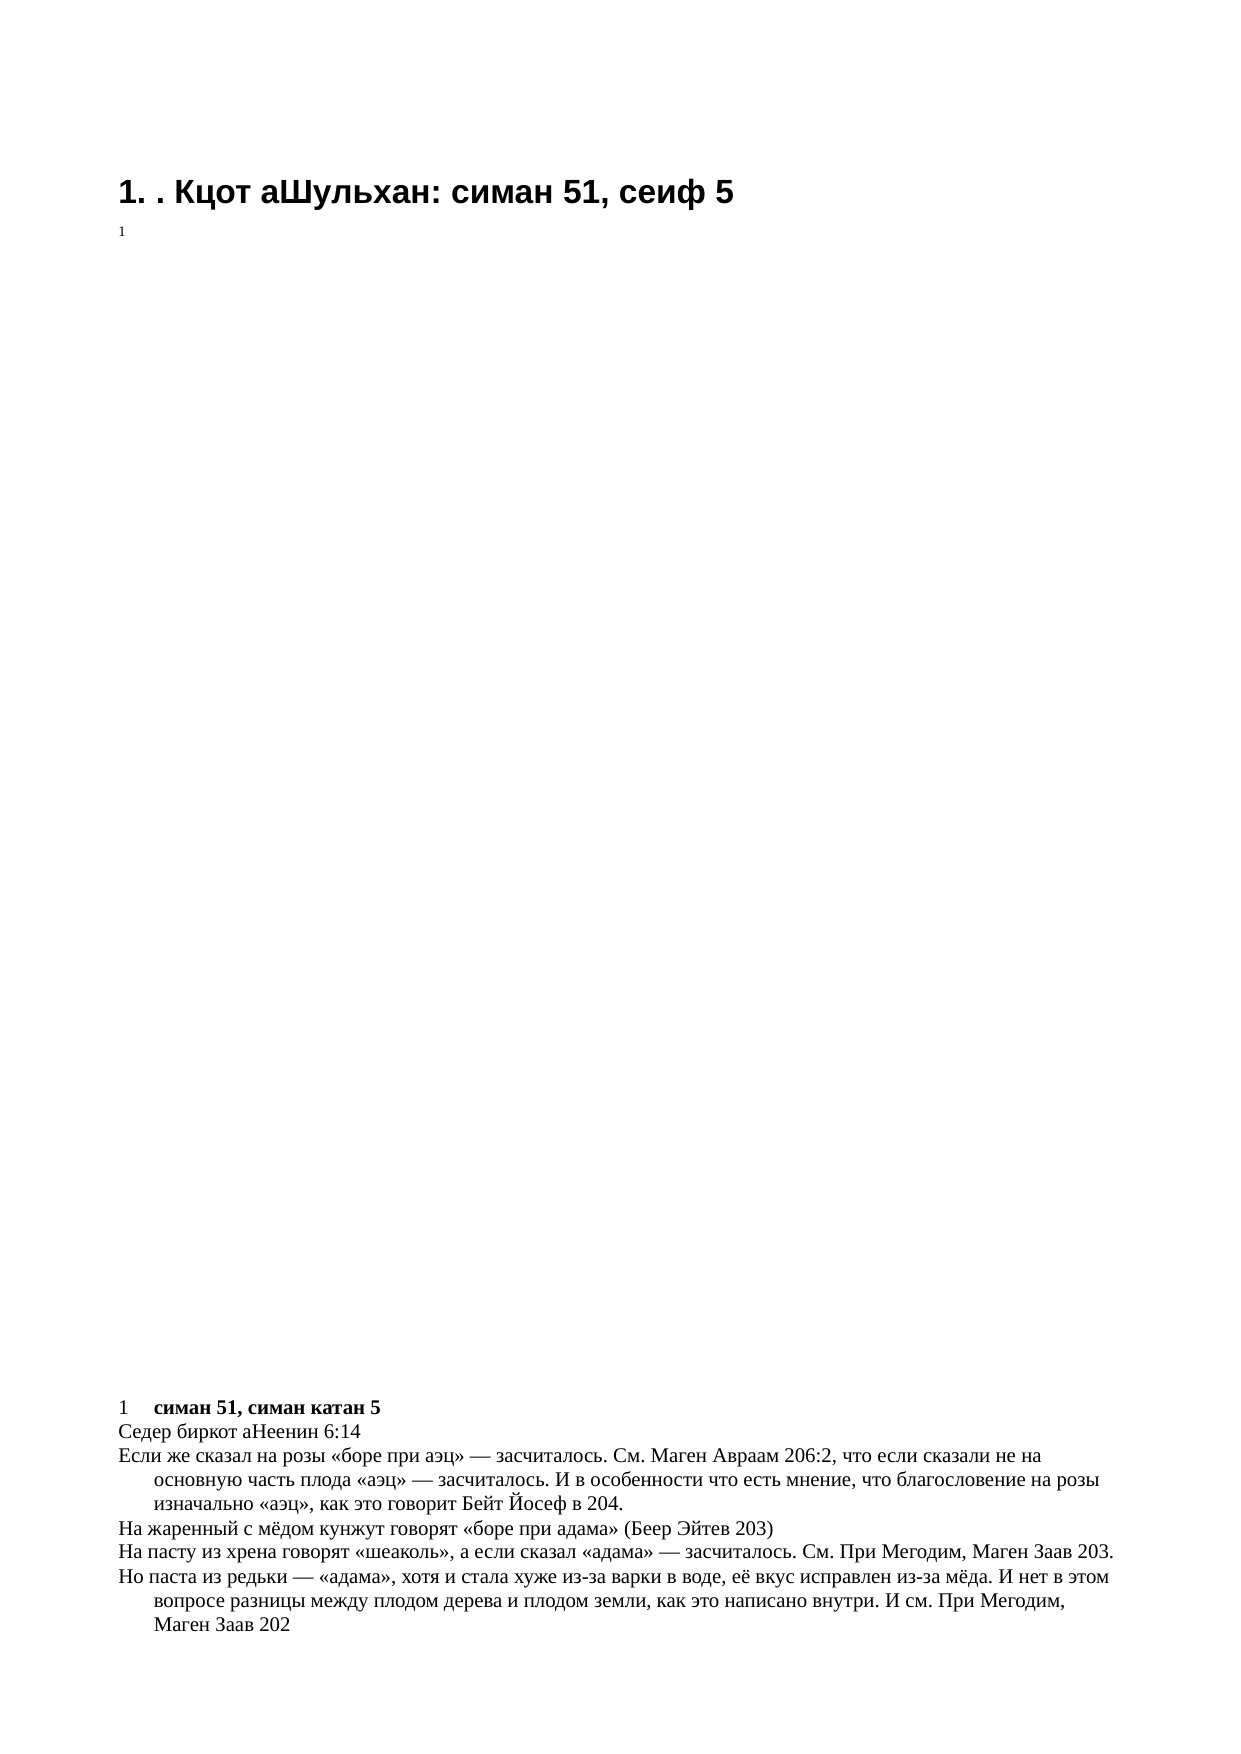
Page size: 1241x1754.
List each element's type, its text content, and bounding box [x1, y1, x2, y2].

text Седер биркот аНеенин 6:14 [118, 1348, 1122, 1377]
text На жаренный с мёдом кунжут говорят «боре при адама» (Беер Эйтев 203) [118, 1463, 1122, 1492]
text симан 51, симан катан 5 [118, 1324, 1122, 1348]
text На пасту из хрена говорят «шеаколь», а если сказал «адама» — засчиталось. См. При Мегодим, Маген Заав 203. [118, 1492, 1122, 1549]
text Если же сказал на розы «боре при аэц» — засчиталось. См. Маген Авраам 206:2, что если сказали не на основную часть плода «аэц» — засчиталось. И в особенности что есть мнение, что благословение на розы изначально «аэц», как это говорит Бейт Йосеф в 204. [118, 1377, 1122, 1463]
subtitle . Кцот аШульхан: симан 51, сеиф 5 [118, 147, 1122, 176]
text Но паста из редьки — «адама», хотя и стала хуже из-за варки в воде, её вкус исправлен из-за мёда. И нет в этом вопросе разницы между плодом дерева и плодом земли, как это написано внутри. И см. При Мегодим, Маген Заав 202 [118, 1549, 1122, 1636]
